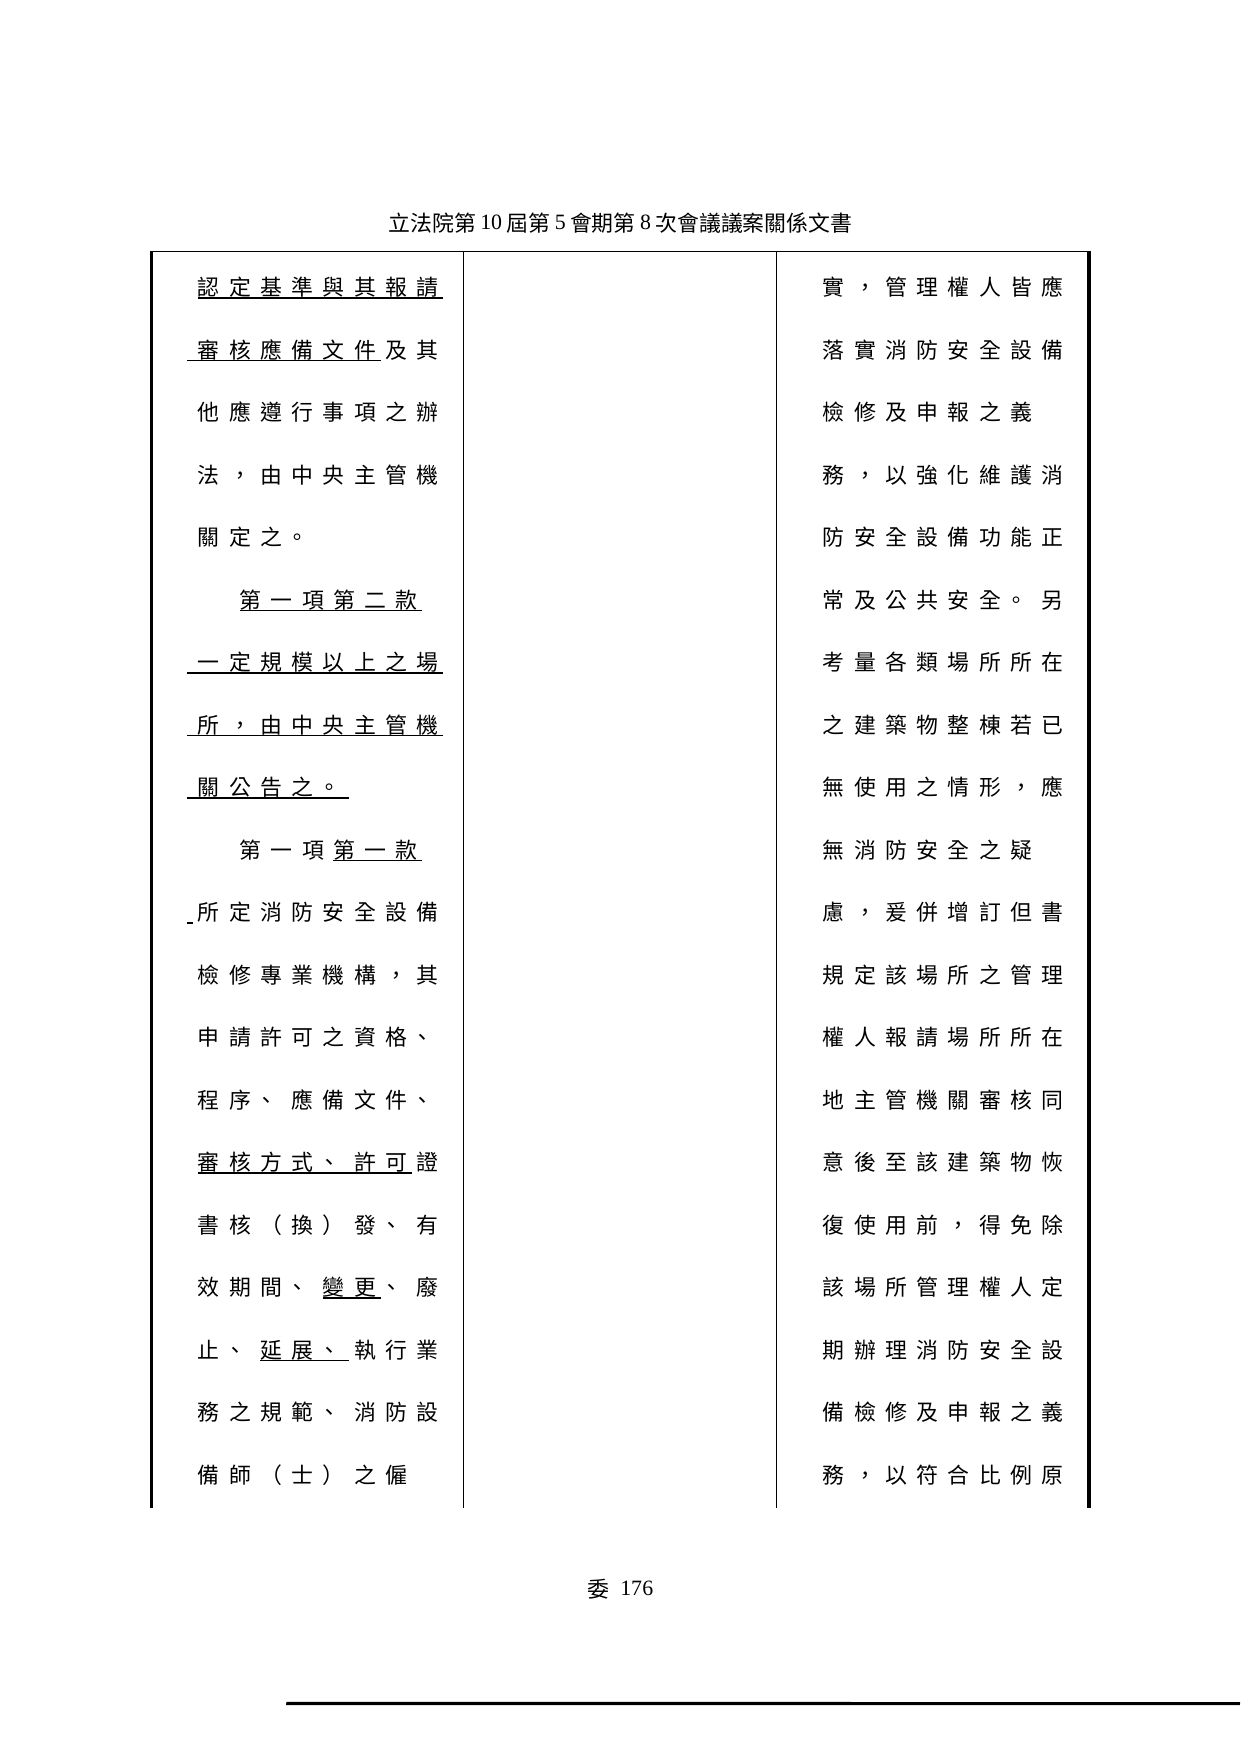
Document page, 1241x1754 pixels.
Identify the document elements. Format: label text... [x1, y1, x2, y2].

table_cell 實，管理權人皆應落實消防安全設備檢修及申報之義務，以強化維護消防安全設備功能正常及公共安全。另考量各類場所所在之建築物整棟若已無使用之情形，應無消防安全之疑慮，爰併增訂但書規定該場所之管理權人報請場所所在地主管機關審核同意後至該建築物恢復使用前，得免除該場所管理權人定期辦理消防安全設備檢修及申報之義務，以符合比例原 [777, 252, 1087, 1508]
table_cell 認定基準與其報請審核應備文件及其他應遵行事項之辦法，由中央主管機關定之。 第一項第二款一定規模以上之場所，由中央主管機關公告之。 第一項第一款所定消防安全設備檢修專業機構，其申請許可之資格、程序、應備文件、審核方式、許可證書核（換）發、有效期間、變更、廢止、延展、執行業務之規範、消防設備師（士）之僱 [153, 252, 463, 1508]
table_cell [464, 252, 776, 1508]
